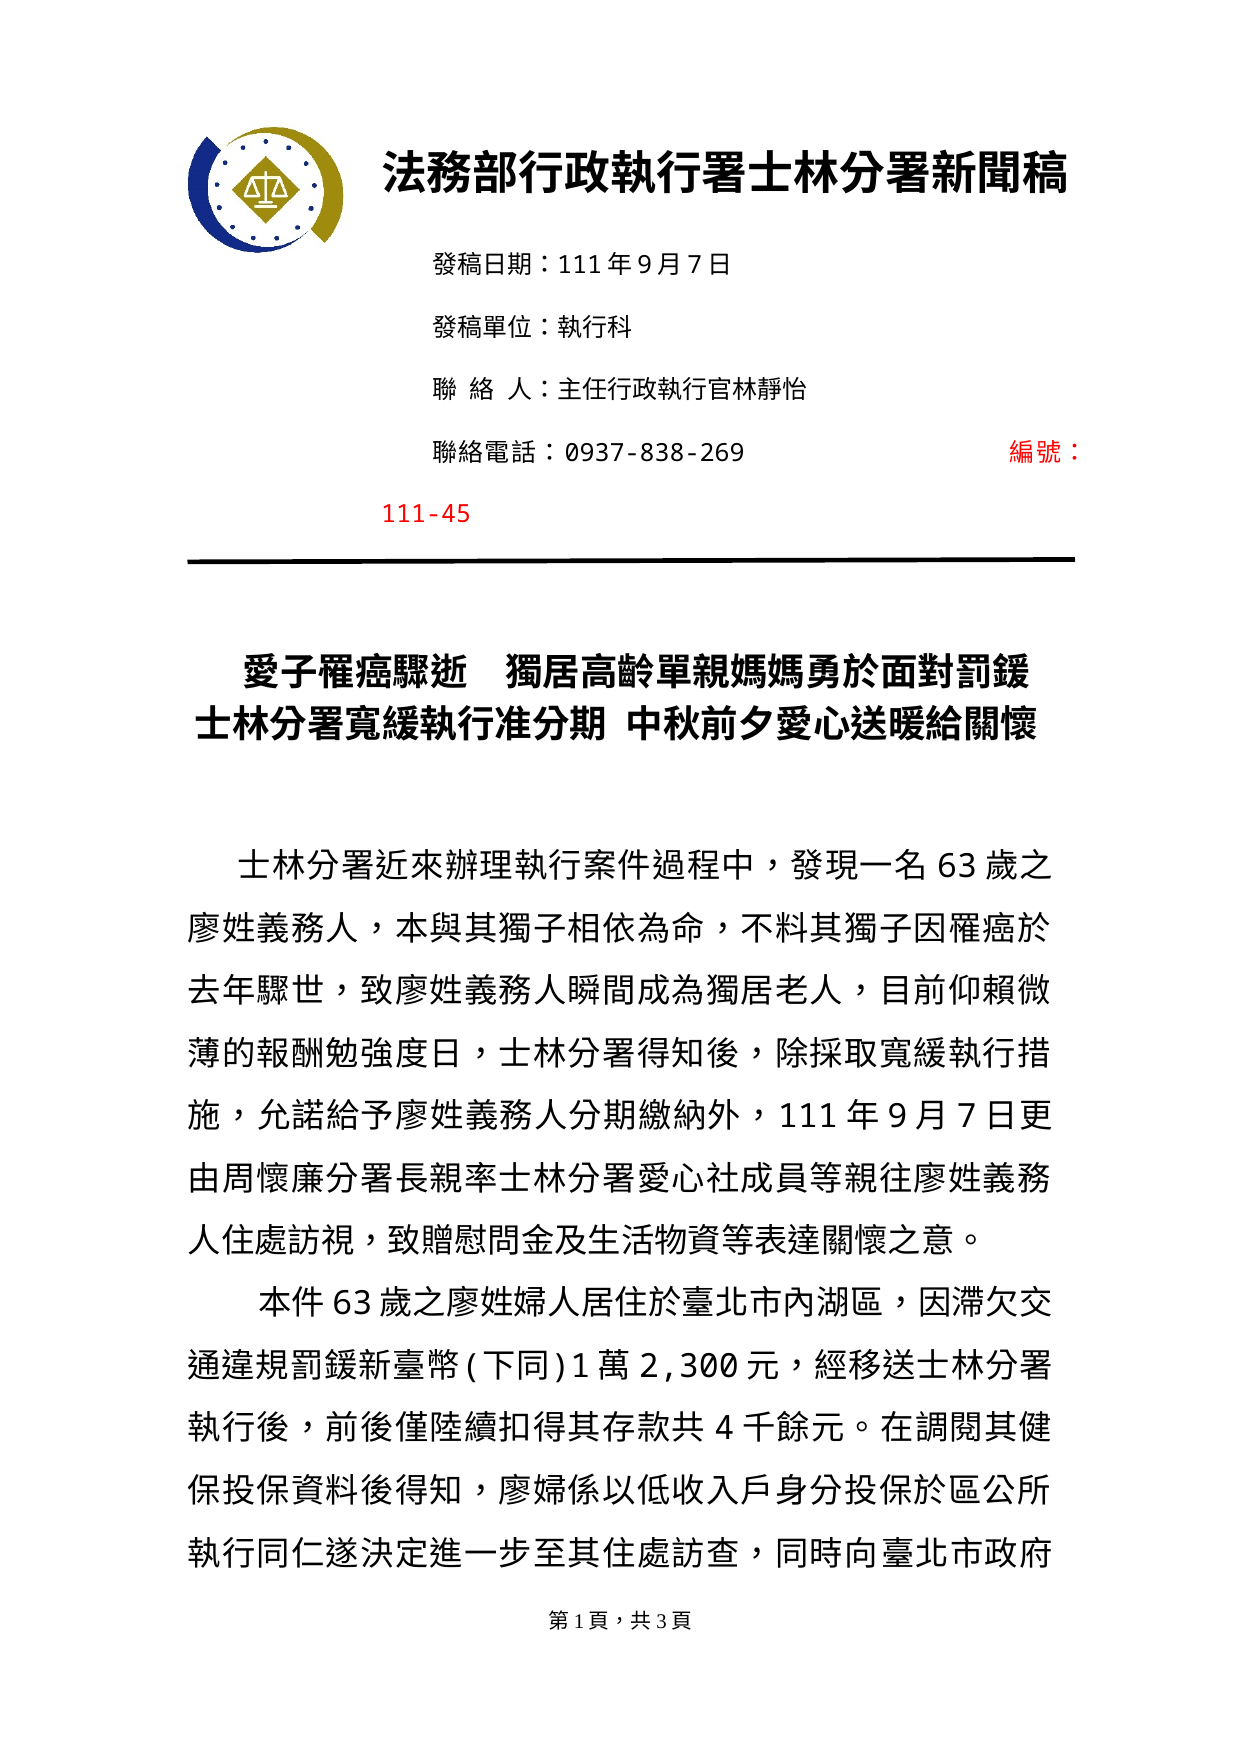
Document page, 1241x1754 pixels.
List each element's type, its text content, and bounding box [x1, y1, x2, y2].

text 士林分署近來辦理執行案件過程中，發現一名63歲之廖姓義務人，本與其獨子相依為命，不料其獨子因罹癌於去年驟世，致廖姓義務人瞬間成為獨居老人，目前仰賴微薄的報酬勉強度日，士林分署得知後，除採取寬緩執行措施，允諾給予廖姓義務人分期繳納外，111年9月7日更由周懷廉分署長親率士林分署愛心社成員等親往廖姓義務人住處訪視，致贈慰問金及生活物資等表達關懷之意。 [187, 821, 1053, 1259]
table_header 法務部行政執行署士林分署新聞稿 發稿日期：111年9月7日 發稿單位：執行科 聯 絡 人：主任行政執行官林靜怡 聯絡電話：0937-838-269 編號：111-45 [378, 96, 1090, 534]
text 士林分署寬緩執行准分期 中秋前夕愛心送暖給關懷 [120, 696, 1112, 748]
text 愛子罹癌驟逝 獨居高齡單親媽媽勇於面對罰鍰 [179, 644, 1112, 696]
text 本件63歲之廖姓婦人居住於臺北市內湖區，因滯欠交通違規罰鍰新臺幣(下同)1萬2,300元，經移送士林分署執行後，前後僅陸續扣得其存款共4千餘元。在調閱其健保投保資料後得知，廖婦係以低收入戶身分投保於區公所。執行同仁遂決定進一步至其住處訪查，同時向臺北市政府社會局內湖社會福利服務中心(下稱內湖社福中心)負責輔導廖婦之社工進行深入瞭解後發現，廖婦原與其獨子一直相依為命，共同於內湖區承租房子，平日兩人均需外出工作，孰料「天有不測風雲，人有旦夕禍福」，廖婦之兒子有一天提早下班回家表示身體不適並自行就醫檢查，竟被醫生宣告罹患肝癌末期，經過數月治療仍回天乏術。廖婦痛失愛子，悲慟逾恆，但仍需勉強打起精神繼續工作，由於受限於年齡、學歷及健康因素，無法找到一般全職的工作，目前於一商業大樓附設員工餐廳從事計時的清潔工作，一日4小時，時薪僅168元，每月收入僅1萬3千餘元，現已積欠2個月房租，幸好房東宅心仁厚，暫時同意讓其續住。執行人員得知廖婦之境遇堪憐，除允諾廖婦就剩餘之交通罰鍰予以寬限分期繳納，並報請士林分署愛心社進行關懷。士林分署周分署長於今日(7日)率領同仁，會同內湖社福中心之社工，親往廖婦住處訪視。廖婦對周分署長一行人的到訪表示相當感激，周分署長就廖婦目前之經濟、健康及生活等狀況一一詢問及傾聽，並叮囑廖婦工作要注意安全，保重身體，切勿過於勞累等，關懷之心溢於言表，最後也代表士林分署愛心社捐贈慰問金3,600元及以及白米、泡麵及罐頭等生活物資，協助廖婦暫解燃眉之急，以實際的行動，把士林分署的愛心關懷，確確實實地傳遞出去，溫暖了廖婦的心。 [187, 1259, 1053, 1571]
table_header [178, 96, 378, 534]
